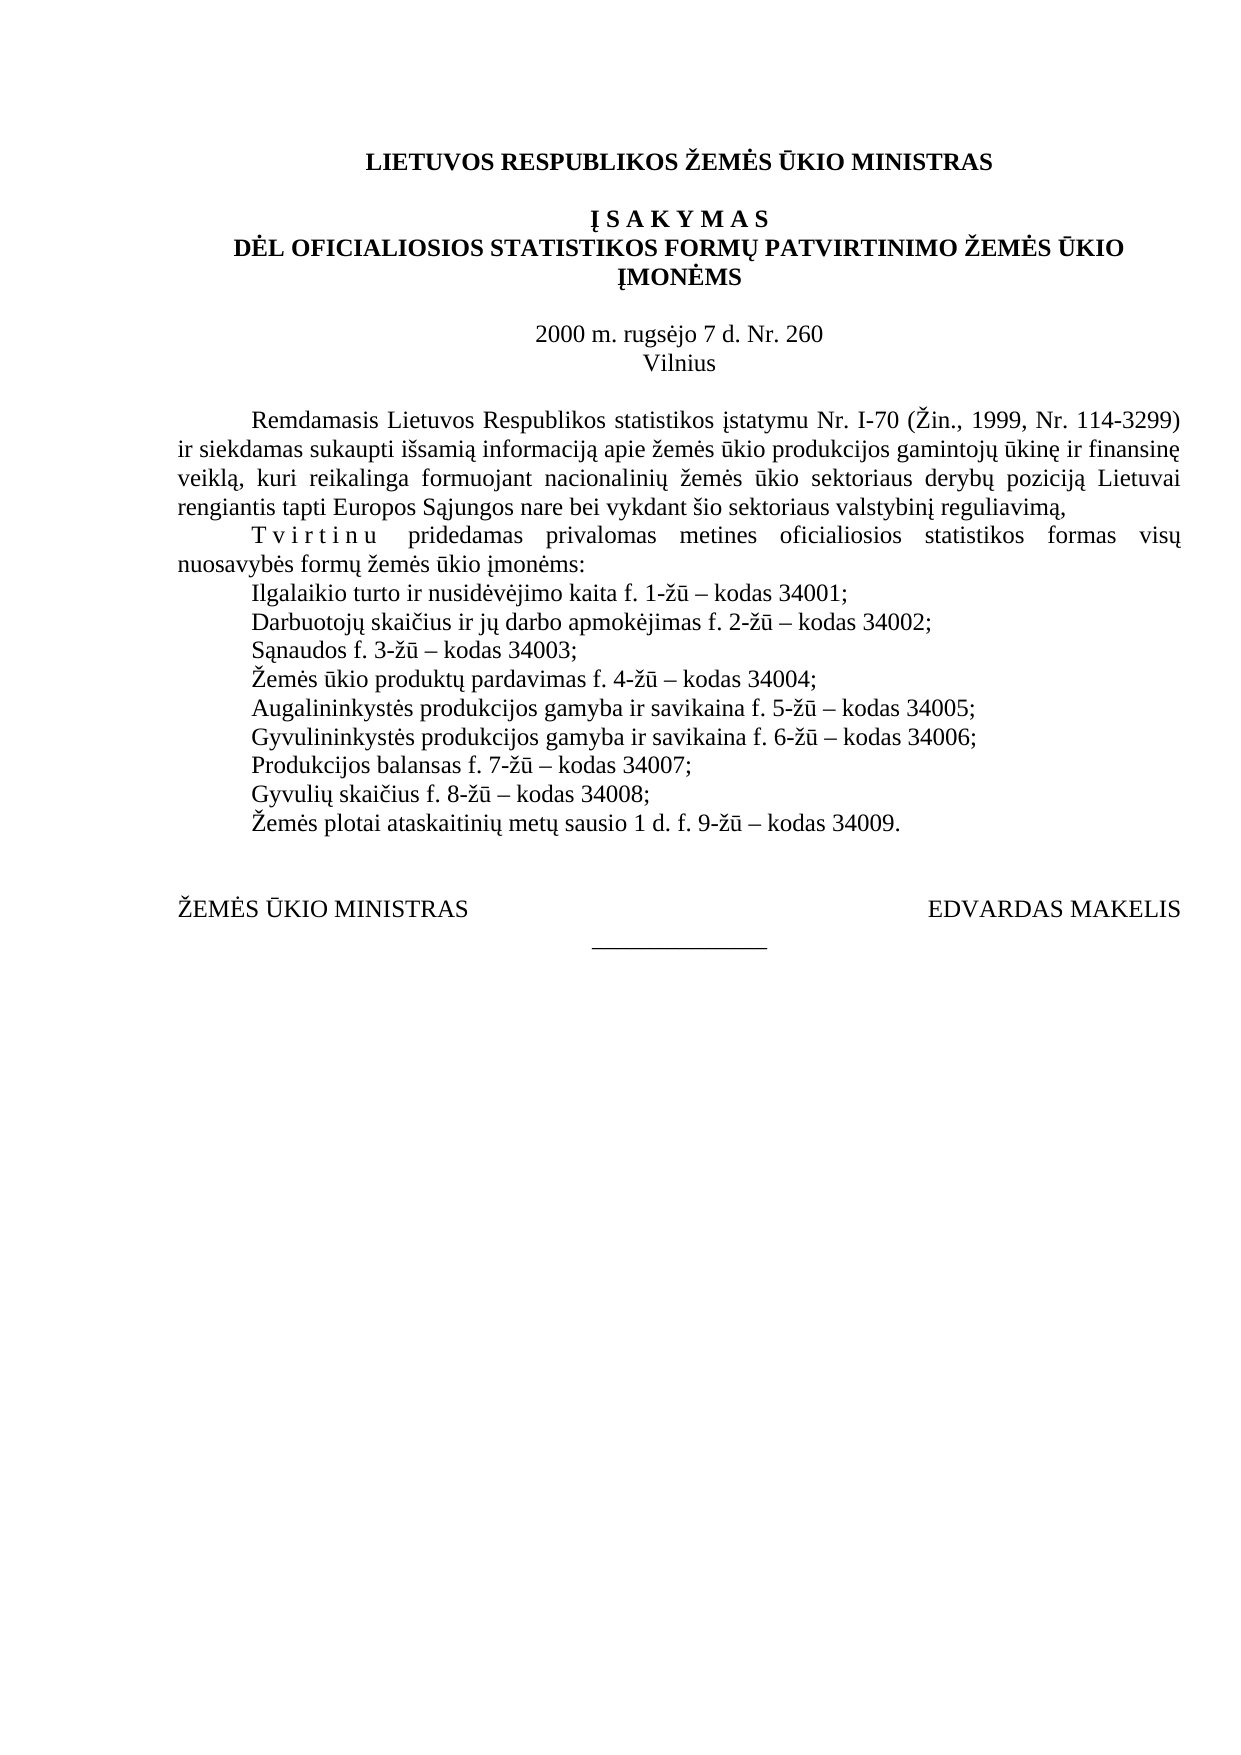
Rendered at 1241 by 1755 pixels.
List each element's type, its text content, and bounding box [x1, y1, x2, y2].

text Augalininkystės produkcijos gamyba ir savikaina f. 5-žū – kodas 34005; [177, 693, 1181, 722]
text Tvirtinu pridedamas privalomas metines oficialiosios statistikos formas visų nuosavybės formų žemės ūkio įmonėms: [177, 521, 1181, 578]
text Ilgalaikio turto ir nusidėvėjimo kaita f. 1-žū – kodas 34001; [177, 578, 1181, 607]
text ______________ [177, 923, 1181, 952]
text Darbuotojų skaičius ir jų darbo apmokėjimas f. 2-žū – kodas 34002; [177, 607, 1181, 636]
text Žemės plotai ataskaitinių metų sausio 1 d. f. 9-žū – kodas 34009. [177, 808, 1181, 837]
text Gyvulininkystės produkcijos gamyba ir savikaina f. 6-žū – kodas 34006; [177, 722, 1181, 751]
text LIETUVOS RESPUBLIKOS ŽEMĖS ŪKIO MINISTRAS [177, 147, 1181, 176]
text Sąnaudos f. 3-žū – kodas 34003; [177, 636, 1181, 664]
text ŽEMĖS ŪKIO MINISTRAS EDVARDAS MAKELIS [177, 894, 1181, 923]
text Žemės ūkio produktų pardavimas f. 4-žū – kodas 34004; [177, 664, 1181, 693]
text DĖL OFICIALIOSIOS STATISTIKOS FORMŲ PATVIRTINIMO ŽEMĖS ŪKIO ĮMONĖMS [177, 233, 1181, 291]
text Produkcijos balansas f. 7-žū – kodas 34007; [177, 751, 1181, 779]
text Į S A K Y M A S [177, 204, 1181, 233]
text Gyvulių skaičius f. 8-žū – kodas 34008; [177, 779, 1181, 808]
text 2000 m. rugsėjo 7 d. Nr. 260 [177, 319, 1181, 348]
text Vilnius [177, 348, 1181, 377]
text Remdamasis Lietuvos Respublikos statistikos įstatymu Nr. I-70 (Žin., 1999, Nr. 114-3299) ir siekdamas sukaupti išsamią informaciją apie žemės ūkio produkcijos gamintojų ūkinę ir finansinę veiklą, kuri reikalinga formuojant nacionalinių žemės ūkio sektoriaus derybų poziciją Lietuvai rengiantis tapti Europos Sąjungos nare bei vykdant šio sektoriaus valstybinį reguliavimą, [177, 406, 1181, 521]
